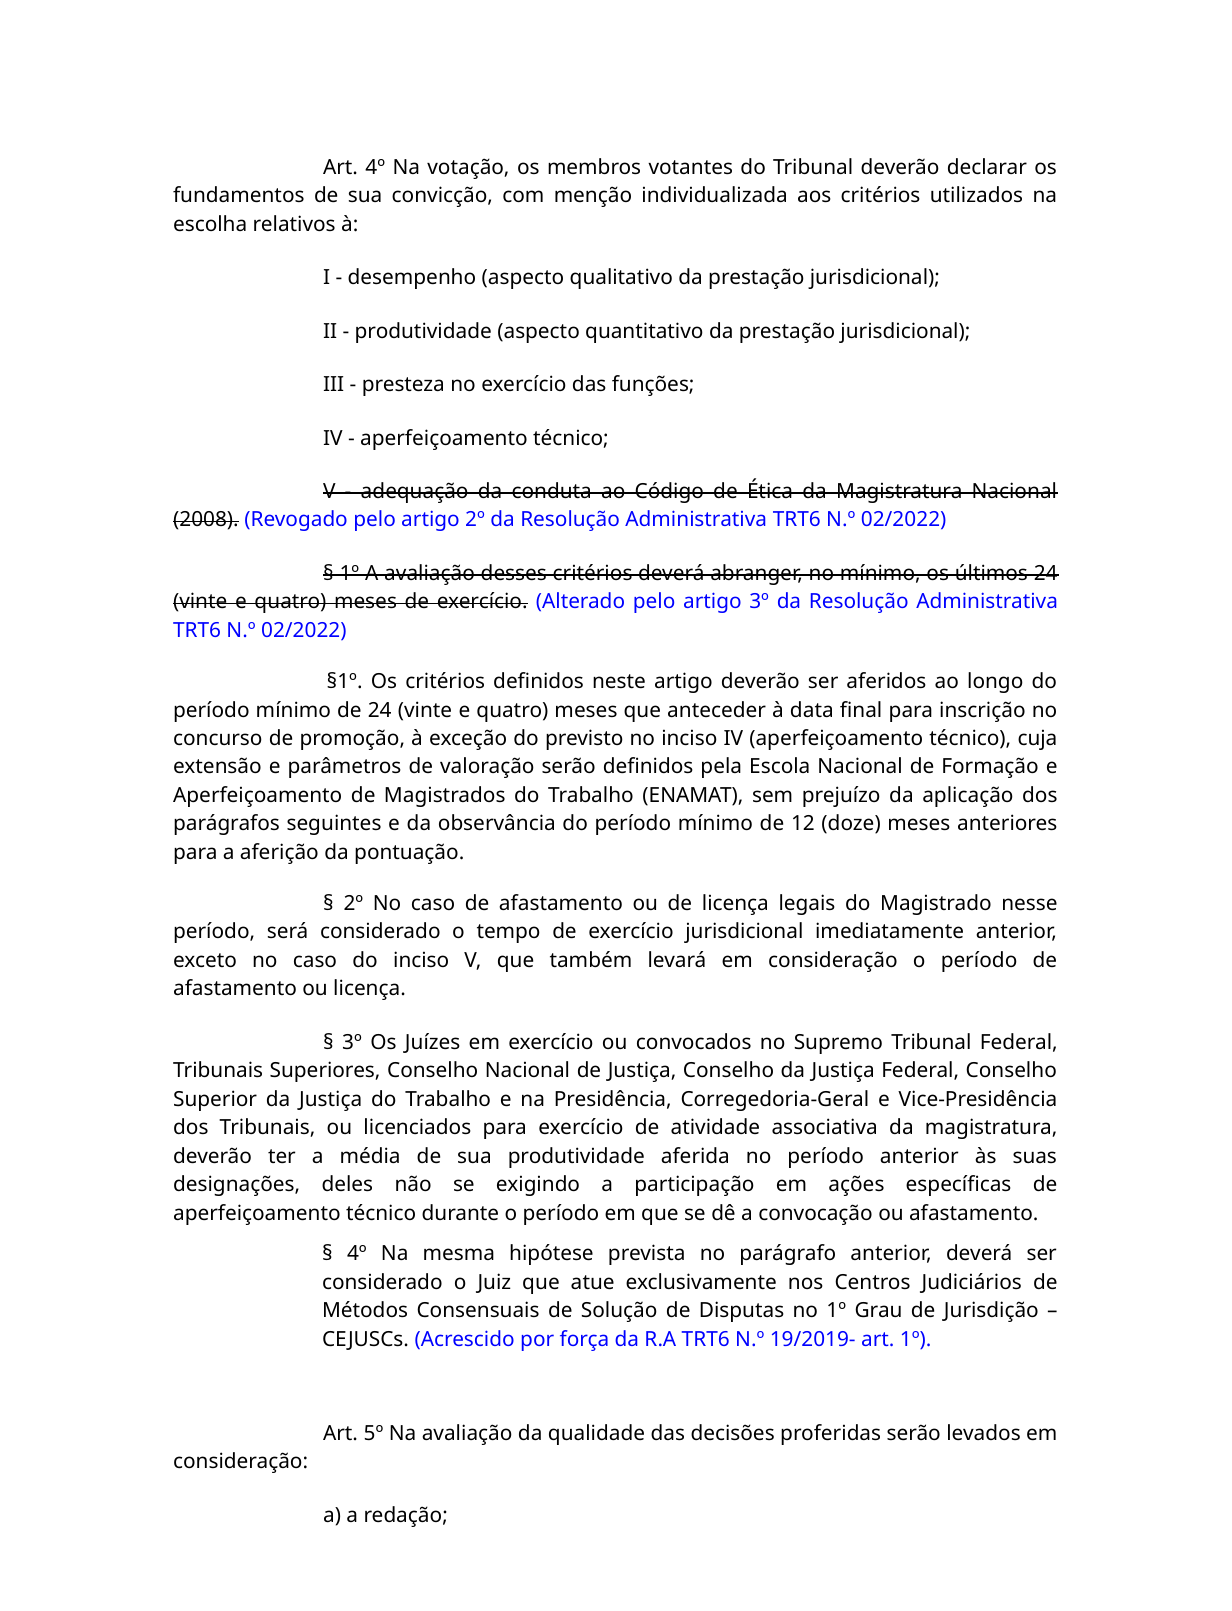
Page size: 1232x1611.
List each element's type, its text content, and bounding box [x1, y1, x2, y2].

text § 2º No caso de afastamento ou de licença legais do Magistrado nesse período, será considerado o tempo de exercício jurisdicional imediatamente anterior, exceto no caso do inciso V, que também levará em consideração o período de afastamento ou licença. [173, 888, 1058, 1002]
text Art. 5º Na avaliação da qualidade das decisões proferidas serão levados em consideração: [173, 1418, 1058, 1475]
text § 1º A avaliação desses critérios deverá abranger, no mínimo, os últimos 24 (vinte e quatro) meses de exercício. (Alterado pelo artigo 3º da Resolução Administrativa TRT6 N.º 02/2022) [173, 558, 1058, 643]
text III - presteza no exercício das funções; [173, 369, 1058, 398]
text Art. 4º Na votação, os membros votantes do Tribunal deverão declarar os fundamentos de sua convicção, com menção individualizada aos critérios utilizados na escolha relativos à: [173, 152, 1058, 237]
text § 3º Os Juízes em exercício ou convocados no Supremo Tribunal Federal, Tribunais Superiores, Conselho Nacional de Justiça, Conselho da Justiça Federal, Conselho Superior da Justiça do Trabalho e na Presidência, Corregedoria-Geral e Vice-Presidência dos Tribunais, ou licenciados para exercício de atividade associativa da magistratura, deverão ter a média de sua produtividade aferida no período anterior às suas designações, deles não se exigindo a participação em ações específicas de aperfeiçoamento técnico durante o período em que se dê a convocação ou afastamento. [173, 1027, 1058, 1226]
text V - adequação da conduta ao Código de Ética da Magistratura Nacional (2008). (Revogado pelo artigo 2º da Resolução Administrativa TRT6 N.º 02/2022) [173, 476, 1058, 533]
text §1º. Os critérios definidos neste artigo deverão ser aferidos ao longo do período mínimo de 24 (vinte e quatro) meses que anteceder à data final para inscrição no concurso de promoção, à exceção do previsto no inciso IV (aperfeiçoamento técnico), cuja extensão e parâmetros de valoração serão definidos pela Escola Nacional de Formação e Aperfeiçoamento de Magistrados do Trabalho (ENAMAT), sem prejuízo da aplicação dos parágrafos seguintes e da observância do período mínimo de 12 (doze) meses anteriores para a aferição da pontuação. [173, 666, 1058, 865]
text § 4º Na mesma hipótese prevista no parágrafo anterior, deverá ser considerado o Juiz que atue exclusivamente nos Centros Judiciários de Métodos Consensuais de Solução de Disputas no 1º Grau de Jurisdição – CEJUSCs. (Acrescido por força da R.A TRT6 N.º 19/2019- art. 1º). [322, 1238, 1058, 1352]
text a) a redação; [173, 1500, 1058, 1528]
text IV - aperfeiçoamento técnico; [173, 423, 1058, 451]
text II - produtividade (aspecto quantitativo da prestação jurisdicional); [173, 316, 1058, 344]
text I - desempenho (aspecto qualitativo da prestação jurisdicional); [173, 262, 1058, 291]
